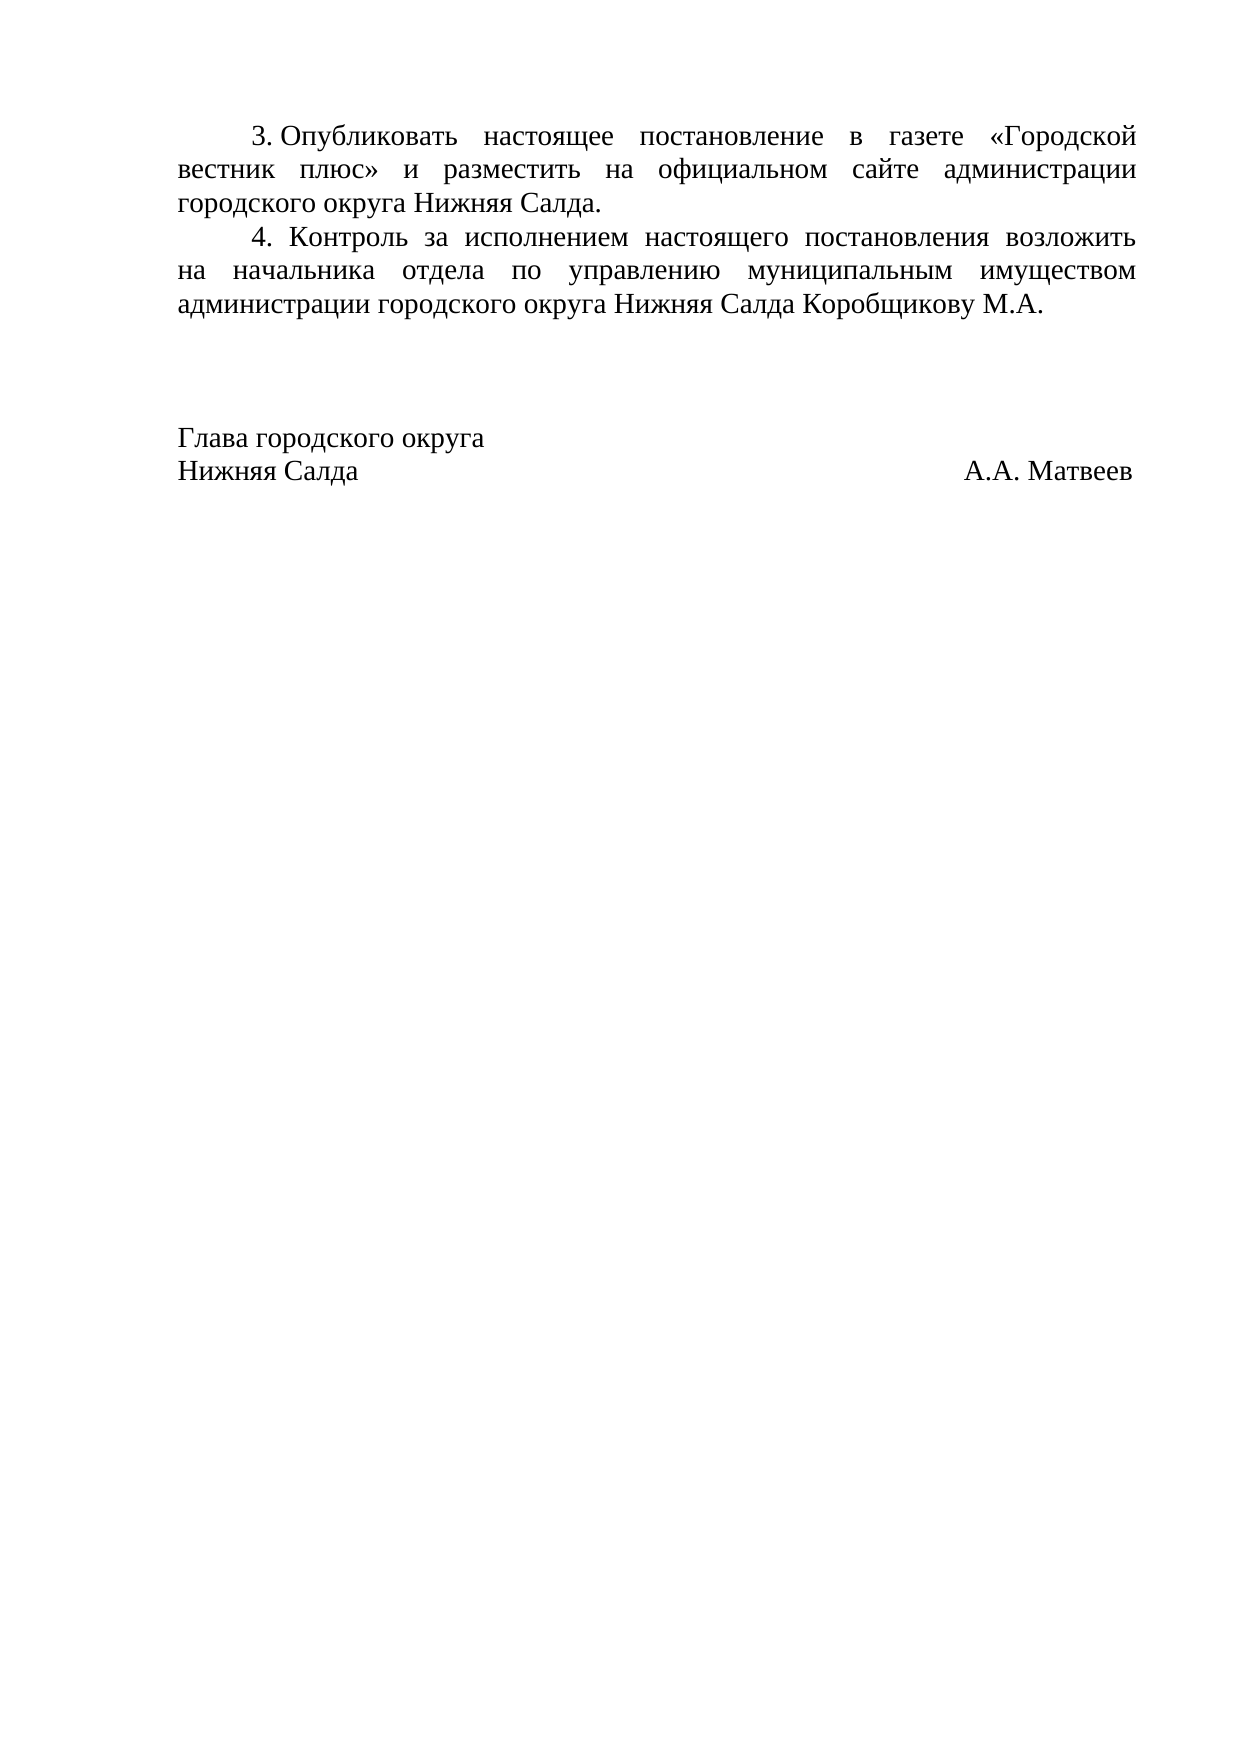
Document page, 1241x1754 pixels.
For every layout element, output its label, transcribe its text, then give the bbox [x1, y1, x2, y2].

text Глава городского округа [177, 420, 1138, 453]
text 3. Опубликовать настоящее постановление в газете «Городской вестник плюс» и разместить на официальном сайте администрации городского округа Нижняя Салда. [177, 118, 1137, 219]
text 4. Контроль за исполнением настоящего постановления возложить на начальника отдела по управлению муниципальным имуществом администрации городского округа Нижняя Салда Коробщикову М.А. [177, 219, 1137, 319]
text Нижняя Салда А.А. Матвеев [177, 453, 1138, 487]
